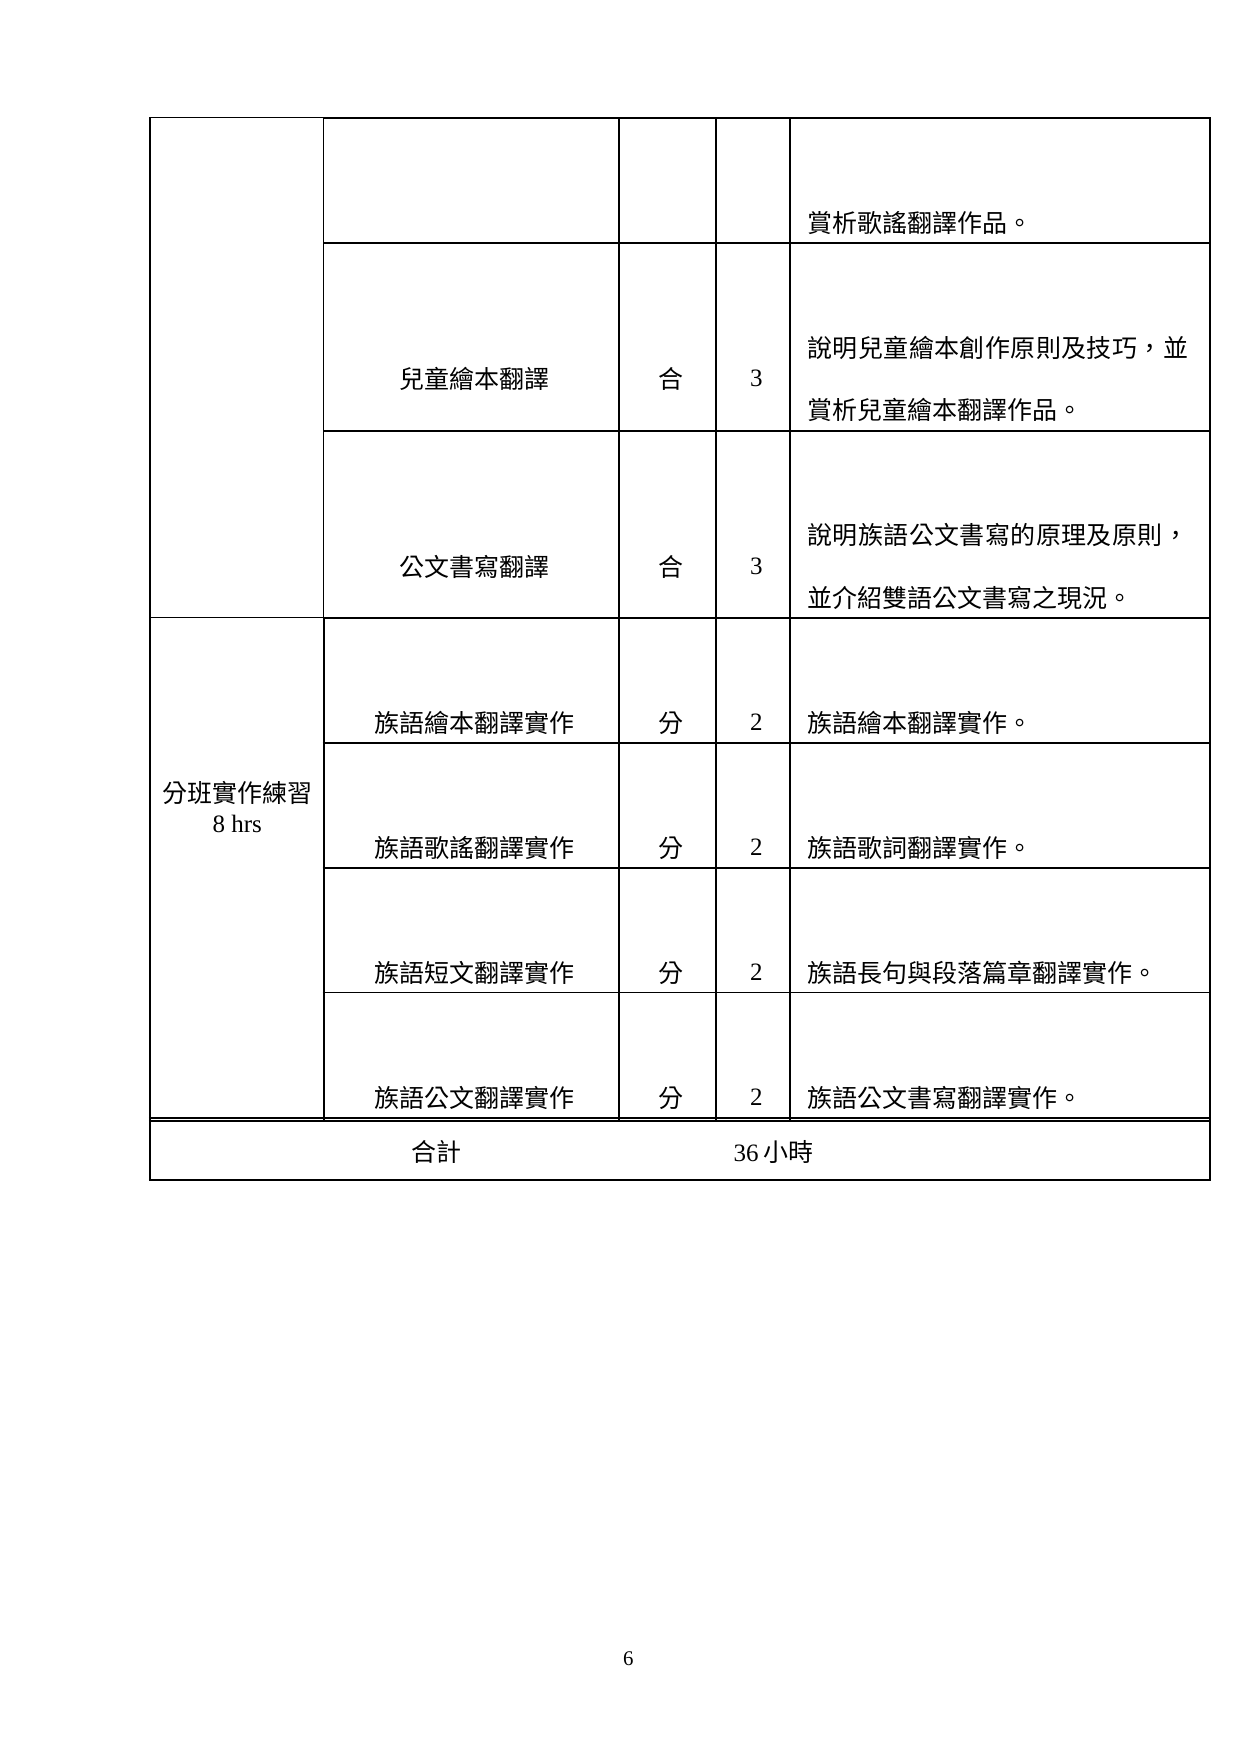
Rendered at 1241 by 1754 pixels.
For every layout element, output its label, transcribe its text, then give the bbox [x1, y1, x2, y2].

table_cell [151, 118, 323, 617]
table_cell 族語長句與段落篇章翻譯實作。 [791, 869, 1209, 992]
table_cell 族語公文書寫翻譯實作。 [791, 993, 1209, 1117]
table_cell 36小時 [716, 1122, 1209, 1179]
table_cell 2 [717, 869, 789, 992]
table_cell 分 [620, 744, 715, 867]
table_cell 分 [620, 619, 715, 742]
table_cell 族語公文翻譯實作 [325, 993, 618, 1117]
table_cell 族語繪本翻譯實作 [325, 619, 618, 742]
table_cell 合 [620, 432, 715, 617]
table_cell 族語短文翻譯實作 [325, 869, 618, 992]
table_cell 3 [717, 432, 789, 617]
table_cell 分班實作練習 8 hrs [151, 618, 323, 992]
table_cell 3 [717, 244, 789, 430]
table_cell [151, 992, 323, 1117]
table_cell 族語繪本翻譯實作。 [791, 619, 1209, 742]
table_cell 2 [717, 993, 789, 1117]
table_cell 兒童繪本翻譯 [324, 244, 618, 430]
table_cell 合 [620, 244, 715, 430]
table_cell 族語歌謠翻譯實作 [325, 744, 618, 867]
table_cell 合計 [151, 1122, 716, 1179]
table_cell [620, 119, 715, 242]
table_cell [324, 119, 618, 242]
table_cell 分 [620, 993, 715, 1117]
table_cell 2 [717, 744, 789, 867]
table_cell 說明族語公文書寫的原理及原則，並介紹雙語公文書寫之現況。 [791, 432, 1209, 617]
table_cell 賞析歌謠翻譯作品。 [791, 119, 1209, 242]
table_cell 族語歌詞翻譯實作。 [791, 744, 1209, 867]
table_cell 公文書寫翻譯 [324, 432, 618, 617]
table_cell [717, 119, 789, 242]
table_cell 說明兒童繪本創作原則及技巧，並賞析兒童繪本翻譯作品。 [791, 244, 1209, 430]
table_cell 2 [717, 619, 789, 742]
table_cell 分 [620, 869, 715, 992]
